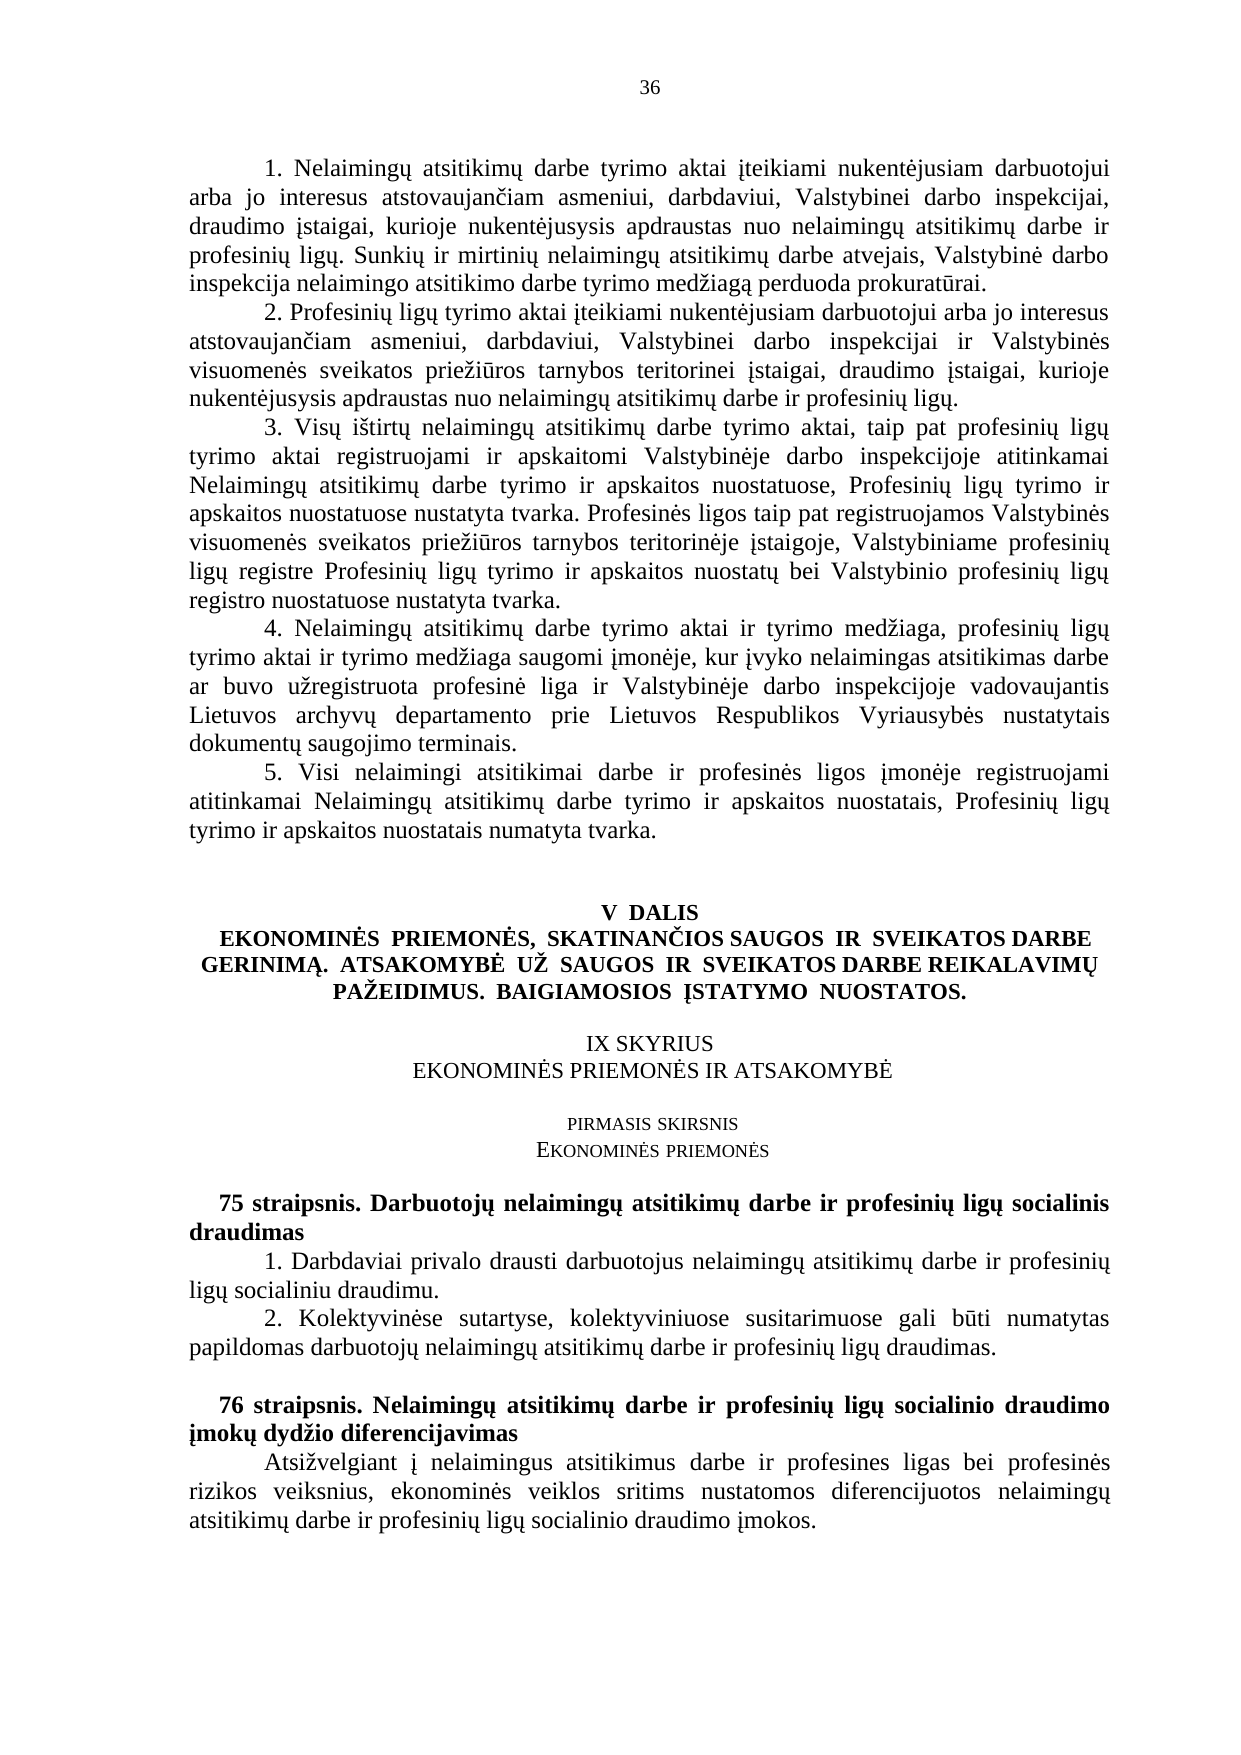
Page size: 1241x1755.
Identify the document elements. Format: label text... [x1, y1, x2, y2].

text 5. Visi nelaimingi atsitikimai darbe ir profesinės ligos įmonėje registruojami atitinkamai Nelaimingų atsitikimų darbe tyrimo ir apskaitos nuostatais, Profesinių ligų tyrimo ir apskaitos nuostatais numatyta tvarka. [189, 757, 1110, 843]
text 1. Nelaimingų atsitikimų darbe tyrimo aktai įteikiami nukentėjusiam darbuotojui arba jo interesus atstovaujančiam asmeniui, darbdaviui, Valstybinei darbo inspekcijai, draudimo įstaigai, kurioje nukentėjusysis apdraustas nuo nelaimingų atsitikimų darbe ir profesinių ligų. Sunkių ir mirtinių nelaimingų atsitikimų darbe atvejais, Valstybinė darbo inspekcija nelaimingo atsitikimo darbe tyrimo medžiagą perduoda prokuratūrai. [189, 153, 1110, 297]
text Ekonominės priemonės [189, 1136, 1110, 1162]
text 3. Visų ištirtų nelaimingų atsitikimų darbe tyrimo aktai, taip pat profesinių ligų tyrimo aktai registruojami ir apskaitomi Valstybinėje darbo inspekcijoje atitinkamai Nelaimingų atsitikimų darbe tyrimo ir apskaitos nuostatuose, Profesinių ligų tyrimo ir apskaitos nuostatuose nustatyta tvarka. Profesinės ligos taip pat registruojamos Valstybinės visuomenės sveikatos priežiūros tarnybos teritorinėje įstaigoje, Valstybiniame profesinių ligų registre Profesinių ligų tyrimo ir apskaitos nuostatų bei Valstybinio profesinių ligų registro nuostatuose nustatyta tvarka. [189, 412, 1110, 613]
text Ekonominės priemonės ir atsakomybė [189, 1057, 1110, 1083]
text 76 straipsnis. Nelaimingų atsitikimų darbe ir profesinių ligų socialinio draudimo įmokų dydžio diferencijavimas [189, 1390, 1110, 1447]
text 2. Kolektyvinėse sutartyse, kolektyviniuose susitarimuose gali būti numatytas papildomas darbuotojų nelaimingų atsitikimų darbe ir profesinių ligų draudimas. [189, 1303, 1110, 1361]
text IX skyrius [189, 1030, 1110, 1057]
text V DALIS [189, 899, 1110, 925]
text 4. Nelaimingų atsitikimų darbe tyrimo aktai ir tyrimo medžiaga, profesinių ligų tyrimo aktai ir tyrimo medžiaga saugomi įmonėje, kur įvyko nelaimingas atsitikimas darbe ar buvo užregistruota profesinė liga ir Valstybinėje darbo inspekcijoje vadovaujantis Lietuvos archyvų departamento prie Lietuvos Respublikos Vyriausybės nustatytais dokumentų saugojimo terminais. [189, 613, 1110, 757]
text 2. Profesinių ligų tyrimo aktai įteikiami nukentėjusiam darbuotojui arba jo interesus atstovaujančiam asmeniui, darbdaviui, Valstybinei darbo inspekcijai ir Valstybinės visuomenės sveikatos priežiūros tarnybos teritorinei įstaigai, draudimo įstaigai, kurioje nukentėjusysis apdraustas nuo nelaimingų atsitikimų darbe ir profesinių ligų. [189, 297, 1110, 412]
text 75 straipsnis. Darbuotojų nelaimingų atsitikimų darbe ir profesinių ligų socialinis draudimas [189, 1188, 1110, 1246]
text 1. Darbdaviai privalo drausti darbuotojus nelaimingų atsitikimų darbe ir profesinių ligų socialiniu draudimu. [189, 1246, 1110, 1303]
text pirmasis skirsnis [189, 1109, 1110, 1136]
text EKONOMINĖS PRIEMONĖS, SKATINANČIOS SAUGOS IR SVEIKATOS DARBE GERINIMĄ. ATSAKOMYBĖ UŽ SAUGOS IR SVEIKATOS DARBE REIKALAVIMŲ PAŽEIDIMUS. BAIGIAMOSIOS ĮSTATYMO NUOSTATOS. [189, 925, 1110, 1004]
text Atsižvelgiant į nelaimingus atsitikimus darbe ir profesines ligas bei profesinės rizikos veiksnius, ekonominės veiklos sritims nustatomos diferencijuotos nelaimingų atsitikimų darbe ir profesinių ligų socialinio draudimo įmokos. [189, 1447, 1110, 1533]
